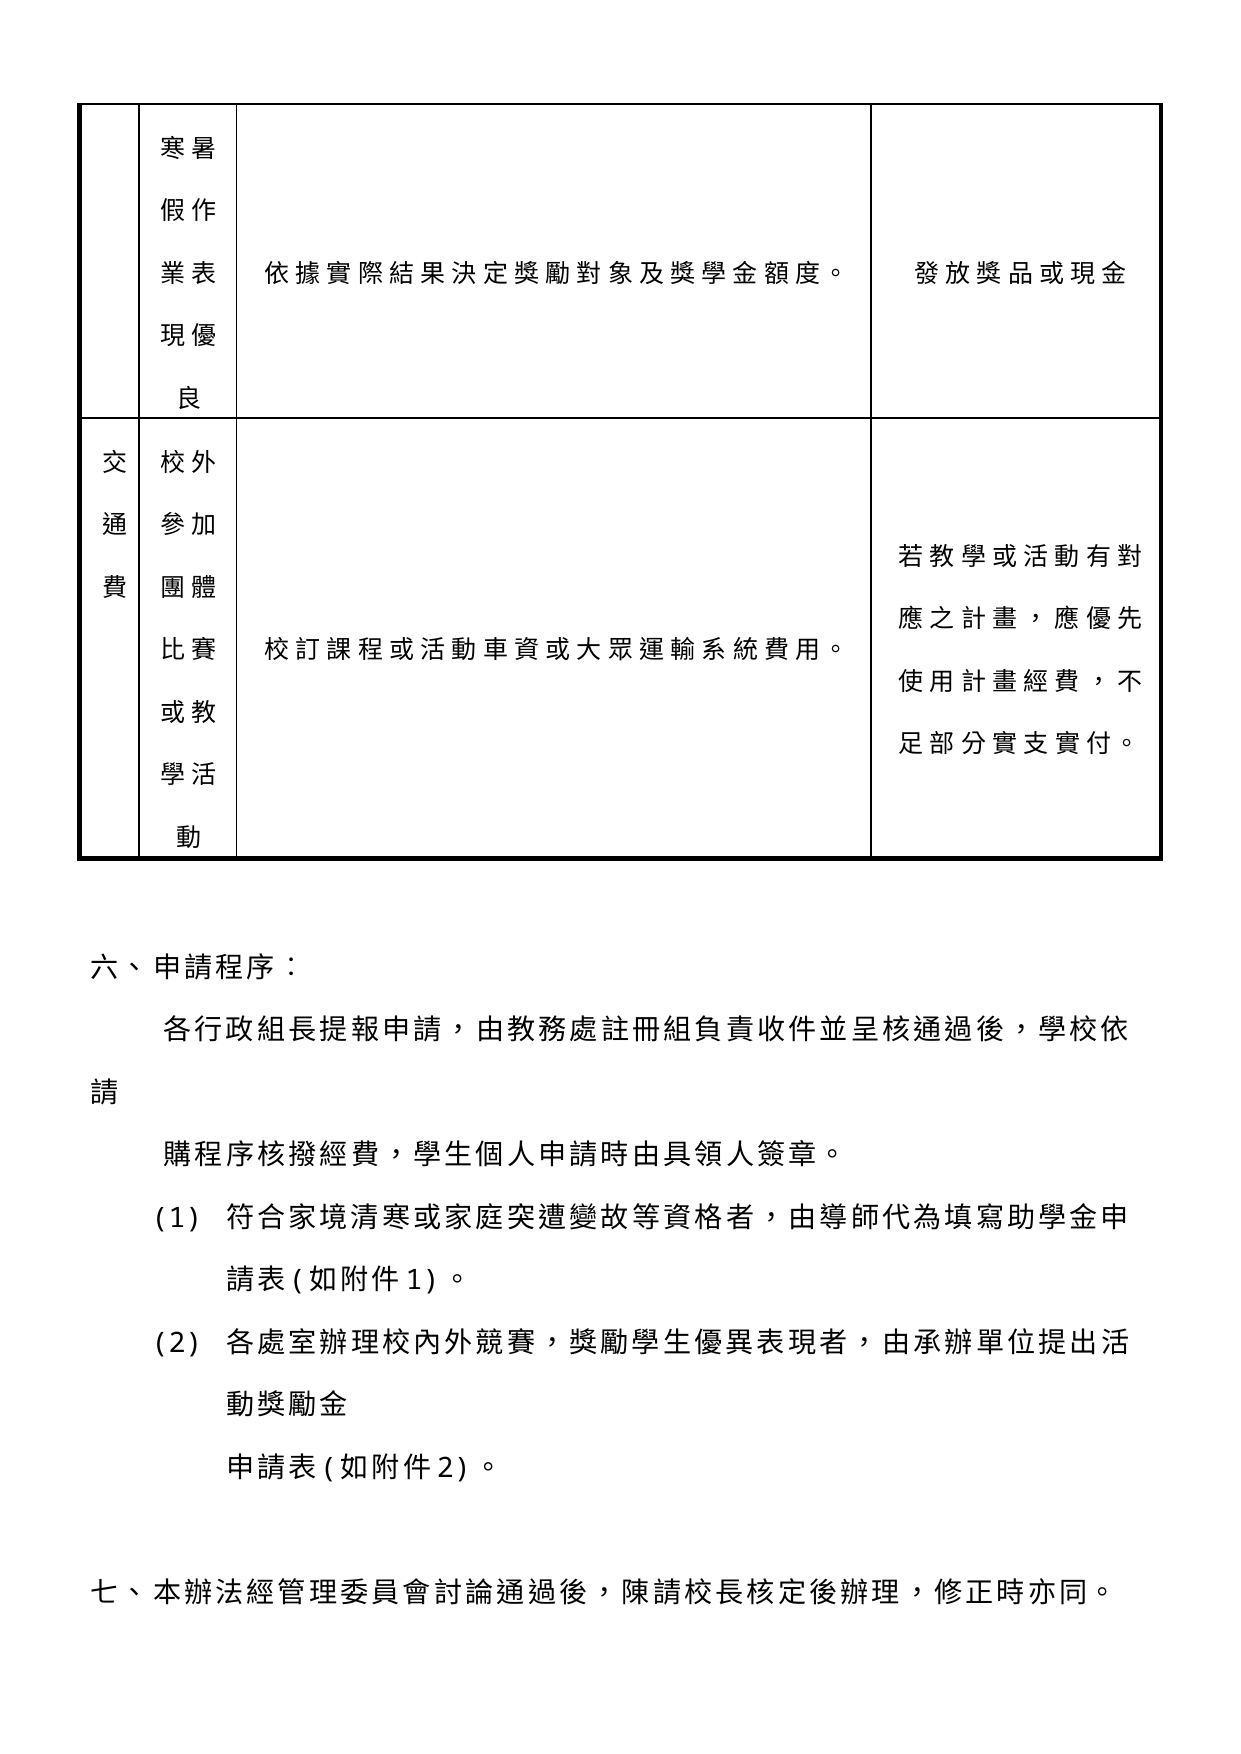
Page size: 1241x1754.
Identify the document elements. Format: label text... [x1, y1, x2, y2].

table_cell 若教學或活動有對應之計畫，應優先使用計畫經費，不足部分實支實付。 [872, 419, 1159, 856]
list 各處室辦理校內外競賽，獎勵學生優異表現者，由承辦單位提出活動獎勵金 [145, 1298, 1151, 1423]
table_cell 寒暑假作業表現優良 [140, 105, 236, 417]
text 各行政組長提報申請，由教務處註冊組負責收件並呈核通過後，學校依請 [89, 986, 1151, 1111]
table_cell 發放獎品或現金 [872, 105, 1159, 417]
table_cell 交通費 [82, 419, 138, 856]
table_cell [82, 105, 138, 417]
text 購程序核撥經費，學生個人申請時由具領人簽章。 [89, 1111, 1151, 1173]
list 符合家境清寒或家庭突遭變故等資格者，由導師代為填寫助學金申請表(如附件1)。 [145, 1173, 1151, 1298]
table_cell 依據實際結果決定獎勵對象及獎學金額度。 [237, 105, 870, 417]
text 七、本辦法經管理委員會討論通過後，陳請校長核定後辦理，修正時亦同。 [89, 1548, 1151, 1611]
text 六、申請程序︰ [89, 923, 1151, 986]
table_cell 校訂課程或活動車資或大眾運輸系統費用。 [237, 419, 870, 856]
text 申請表(如附件2)。 [220, 1423, 1151, 1486]
table_cell 校外參加團體比賽或教學活動 [140, 419, 236, 856]
